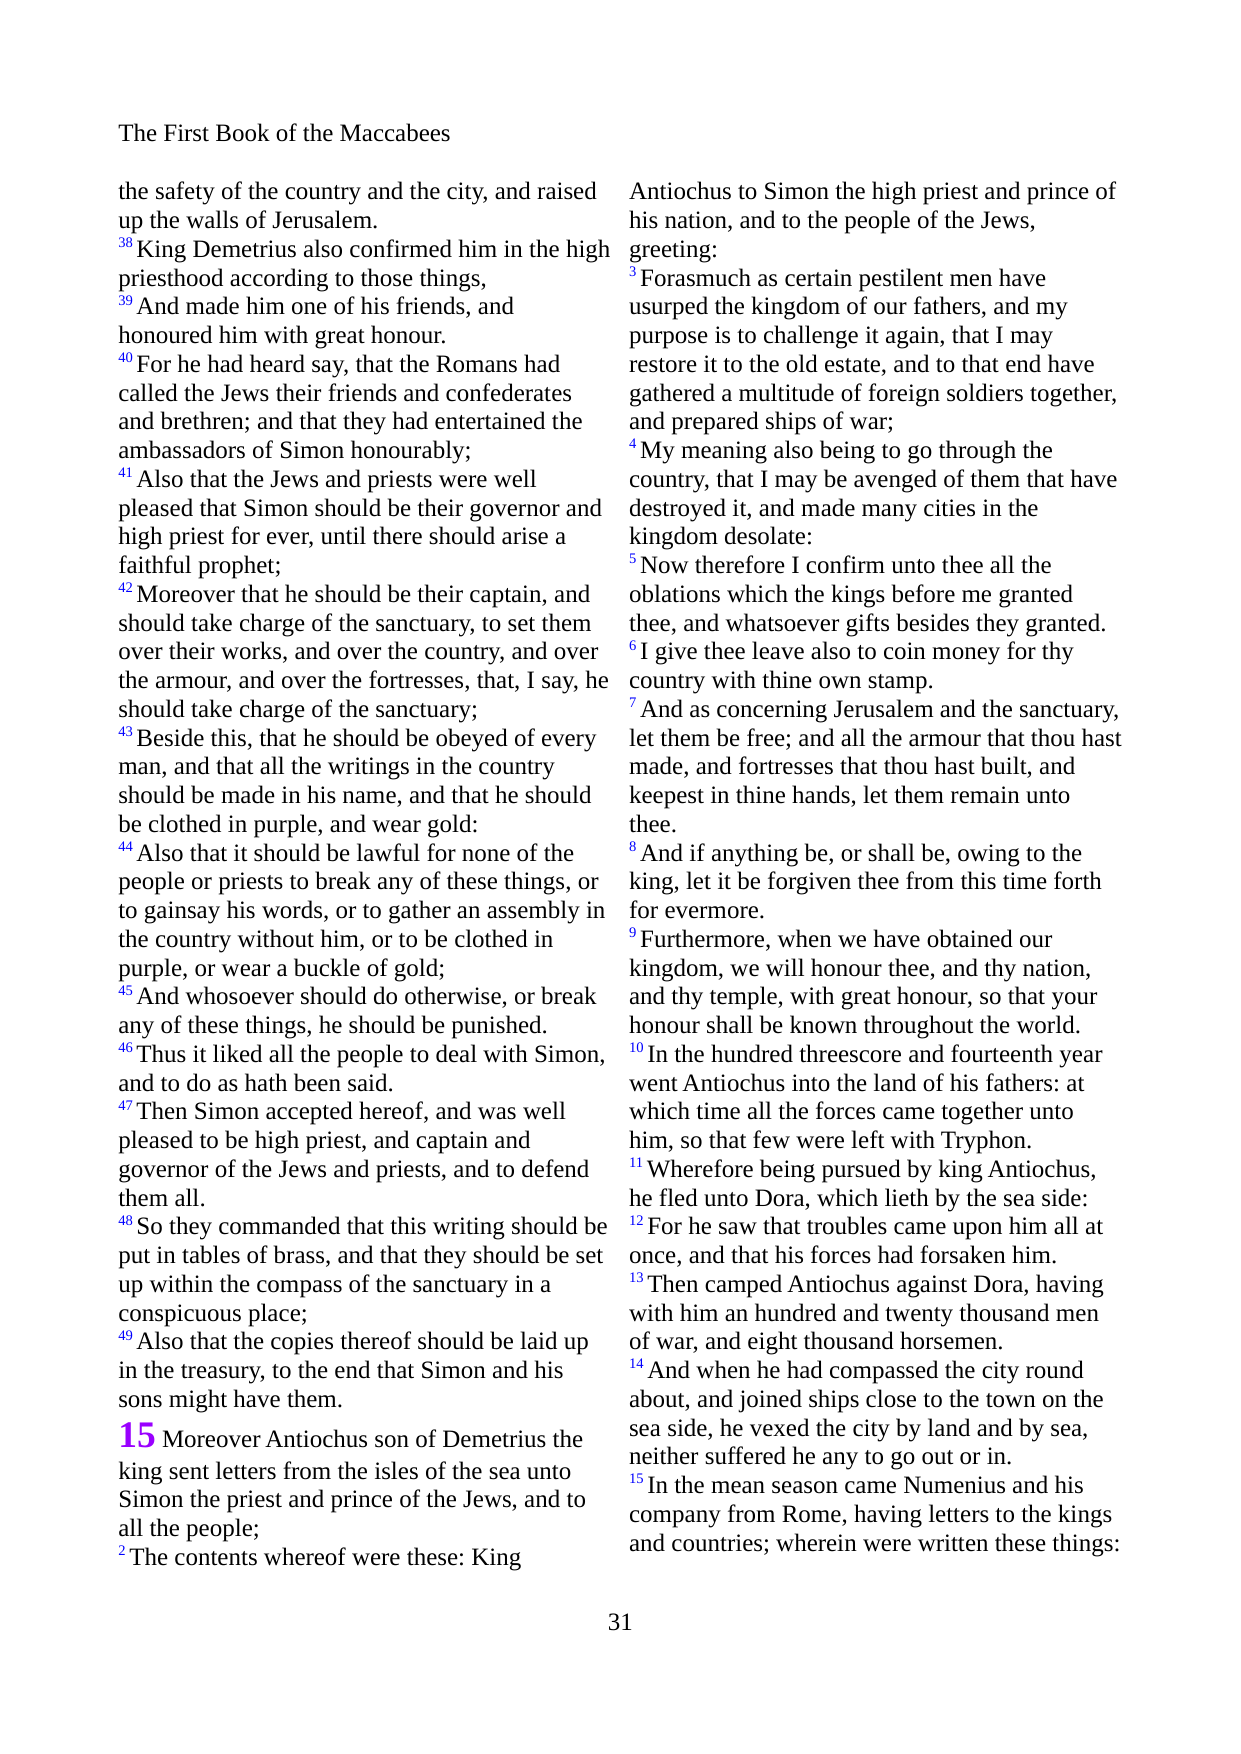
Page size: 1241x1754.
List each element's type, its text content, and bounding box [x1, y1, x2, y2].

text 11 Wherefore being pursued by king Antiochus, he fled unto Dora, which lieth by the sea side: [629, 1154, 1122, 1211]
text Antiochus to Simon the high priest and prince of his nation, and to the people of the Jews, greeting: [629, 176, 1122, 263]
text 15 In the mean season came Numenius and his company from Rome, having letters to the kings and countries; wherein were written these things: [629, 1470, 1122, 1556]
text 2 The contents whereof were these: King [118, 1542, 611, 1571]
text 6 I give thee leave also to coin money for thy country with thine own stamp. [629, 636, 1122, 694]
text 48 So they commanded that this writing should be put in tables of brass, and that they should be set up within the compass of the sanctuary in a conspicuous place; [118, 1211, 611, 1326]
text 8 And if anything be, or shall be, owing to the king, let it be forgiven thee from this time forth for evermore. [629, 838, 1122, 924]
text 46 Thus it liked all the people to deal with Simon, and to do as hath been said. [118, 1039, 611, 1096]
text 49 Also that the copies thereof should be laid up in the treasury, to the end that Simon and his sons might have them. [118, 1326, 611, 1413]
text 7 And as concerning Jerusalem and the sanctuary, let them be free; and all the armour that thou hast made, and fortresses that thou hast built, and keepest in thine hands, let them remain unto thee. [629, 694, 1122, 838]
text 12 For he saw that troubles came upon him all at once, and that his forces had forsaken him. [629, 1211, 1122, 1269]
text 39 And made him one of his friends, and honoured him with great honour. [118, 291, 611, 349]
text 42 Moreover that he should be their captain, and should take charge of the sanctuary, to set them over their works, and over the country, and over the armour, and over the fortresses, that, I say, he should take charge of the sanctuary; [118, 579, 611, 723]
text 13 Then camped Antiochus against Dora, having with him an hundred and twenty thousand men of war, and eight thousand horsemen. [629, 1269, 1122, 1355]
text the safety of the country and the city, and raised up the walls of Jerusalem. [118, 176, 611, 234]
text 3 Forasmuch as certain pestilent men have usurped the kingdom of our fathers, and my purpose is to challenge it again, that I may restore it to the old estate, and to that end have gathered a multitude of foreign soldiers together, and prepared ships of war; [629, 263, 1122, 435]
text 15 Moreover Antiochus son of Demetrius the king sent letters from the isles of the sea unto Simon the priest and prince of the Jews, and to all the people; [118, 1413, 611, 1542]
text 10 In the hundred threescore and fourteenth year went Antiochus into the land of his fathers: at which time all the forces came together unto him, so that few were left with Tryphon. [629, 1039, 1122, 1154]
text 5 Now therefore I confirm unto thee all the oblations which the kings before me granted thee, and whatsoever gifts besides they granted. [629, 550, 1122, 636]
text 38 King Demetrius also confirmed him in the high priesthood according to those things, [118, 234, 611, 291]
text 45 And whosoever should do otherwise, or break any of these things, he should be punished. [118, 981, 611, 1039]
text 9 Furthermore, when we have obtained our kingdom, we will honour thee, and thy nation, and thy temple, with great honour, so that your honour shall be known throughout the world. [629, 924, 1122, 1039]
text 14 And when he had compassed the city round about, and joined ships close to the town on the sea side, he vexed the city by land and by sea, neither suffered he any to go out or in. [629, 1355, 1122, 1470]
text 44 Also that it should be lawful for none of the people or priests to break any of these things, or to gainsay his words, or to gather an assembly in the country without him, or to be clothed in purple, or wear a buckle of gold; [118, 838, 611, 981]
text 40 For he had heard say, that the Romans had called the Jews their friends and confederates and brethren; and that they had entertained the ambassadors of Simon honourably; [118, 349, 611, 464]
text 4 My meaning also being to go through the country, that I may be avenged of them that have destroyed it, and made many cities in the kingdom desolate: [629, 435, 1122, 550]
text 47 Then Simon accepted hereof, and was well pleased to be high priest, and captain and governor of the Jews and priests, and to defend them all. [118, 1096, 611, 1211]
text 41 Also that the Jews and priests were well pleased that Simon should be their governor and high priest for ever, until there should arise a faithful prophet; [118, 464, 611, 579]
text 43 Beside this, that he should be obeyed of every man, and that all the writings in the country should be made in his name, and that he should be clothed in purple, and wear gold: [118, 723, 611, 838]
